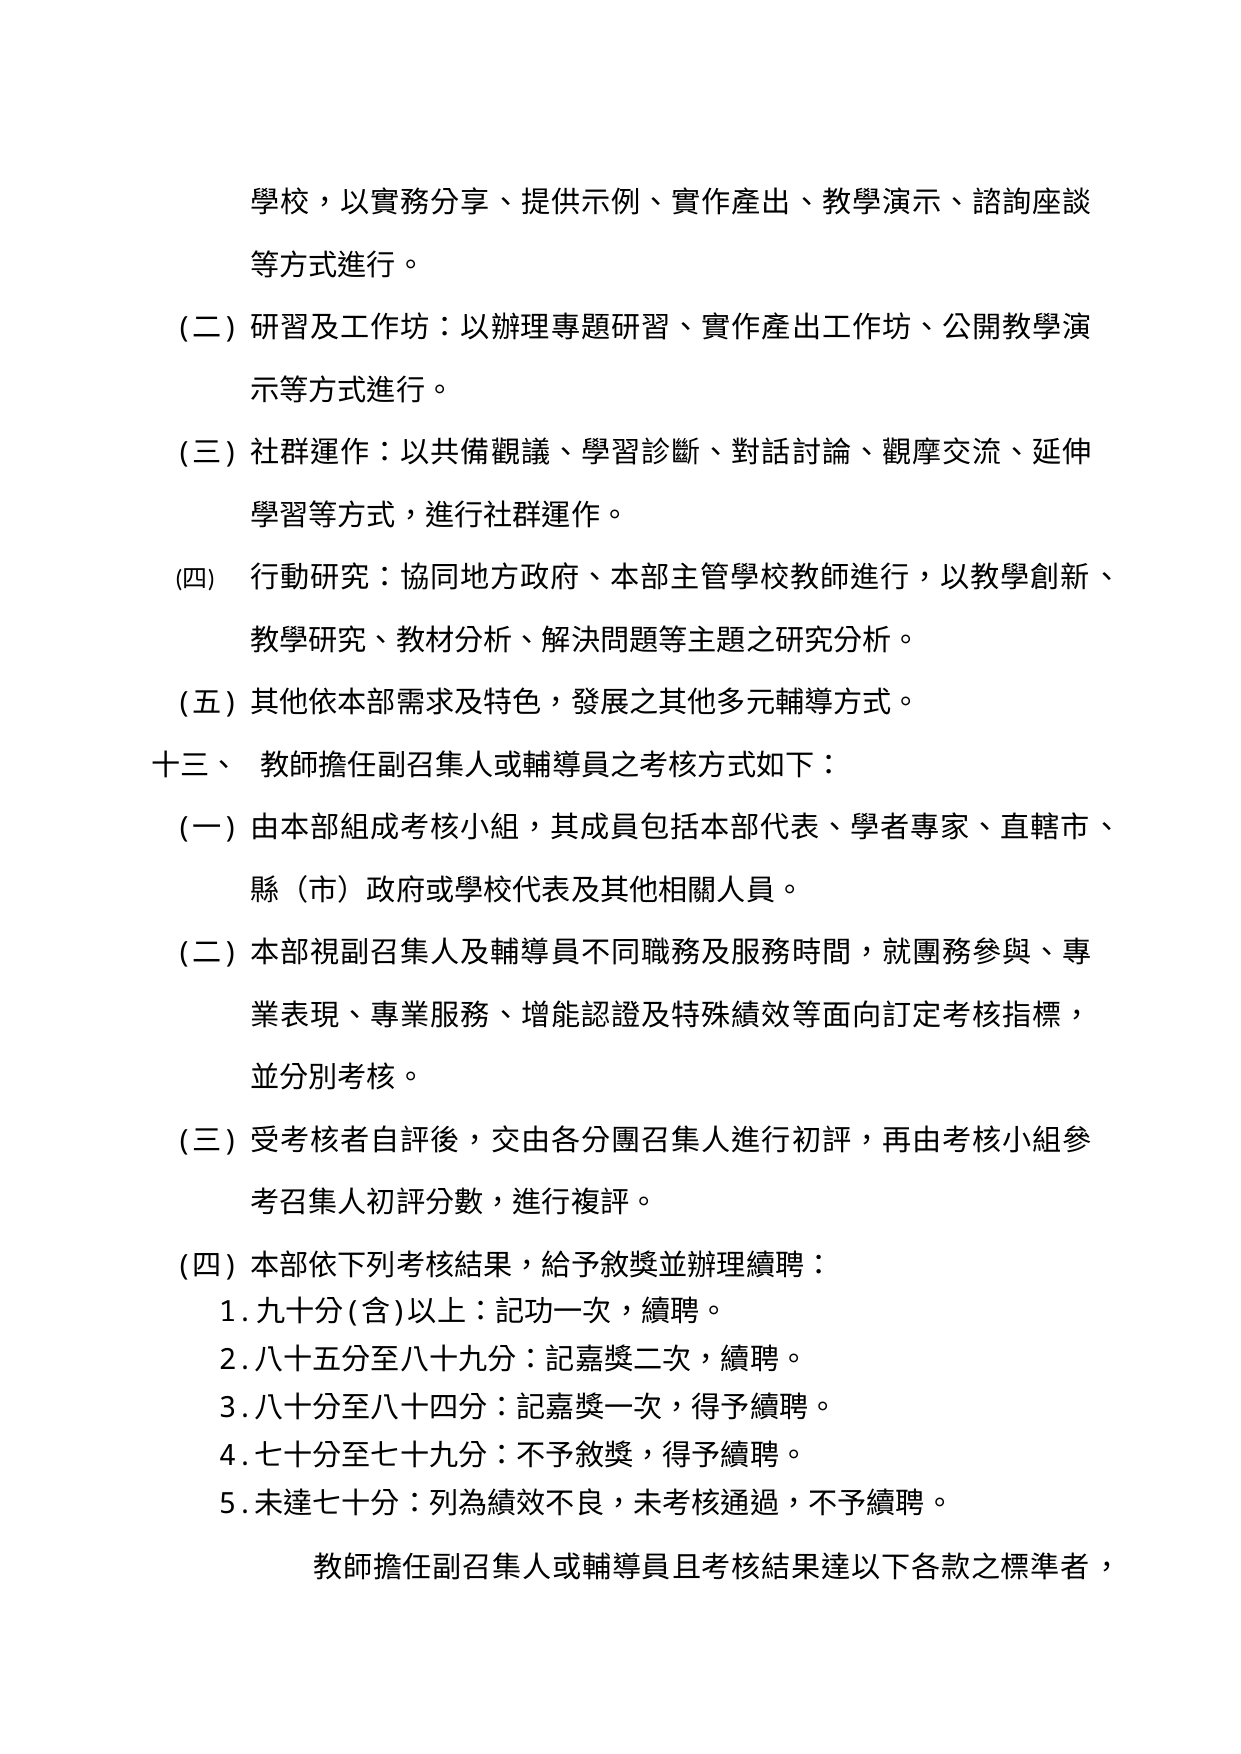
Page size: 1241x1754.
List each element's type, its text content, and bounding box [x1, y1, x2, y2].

list 學校，以實務分享、提供示例、實作產出、教學演示、諮詢座談等方式進行。 [175, 158, 1092, 283]
list 行動研究：協同地方政府、本部主管學校教師進行，以教學創新、教學研究、教材分析、解決問題等主題之研究分析。 [175, 533, 1092, 658]
list 教師擔任副召集人或輔導員之考核方式如下： [151, 721, 1092, 783]
list 研習及工作坊：以辦理專題研習、實作產出工作坊、公開教學演示等方式進行。 [175, 283, 1092, 408]
list 社群運作：以共備觀議、學習診斷、對話討論、觀摩交流、延伸學習等方式，進行社群運作。 [175, 408, 1092, 533]
list 九十分(含)以上：記功一次，續聘。 [218, 1283, 1092, 1331]
list 八十五分至八十九分：記嘉獎二次，續聘。 [218, 1331, 1092, 1379]
list 七十分至七十九分：不予敘獎，得予續聘。 [218, 1427, 1092, 1475]
list 其他依本部需求及特色，發展之其他多元輔導方式。 [175, 658, 1092, 721]
list 本部依下列考核結果，給予敘獎並辦理續聘： [175, 1221, 1092, 1283]
text 教師擔任副召集人或輔導員且考核結果達以下各款之標準者，本部得為下列獎勵： [254, 1523, 1092, 1585]
list 本部視副召集人及輔導員不同職務及服務時間，就團務參與、專業表現、專業服務、增能認證及特殊績效等面向訂定考核指標，並分別考核。 [175, 908, 1092, 1096]
list 受考核者自評後，交由各分團召集人進行初評，再由考核小組參考召集人初評分數，進行複評。 [175, 1096, 1092, 1221]
list 由本部組成考核小組，其成員包括本部代表、學者專家、直轄市、縣（市）政府或學校代表及其他相關人員。 [175, 783, 1092, 908]
list 八十分至八十四分：記嘉獎一次，得予續聘。 [218, 1379, 1092, 1427]
list 未達七十分：列為績效不良，未考核通過，不予續聘。 [218, 1475, 1092, 1523]
